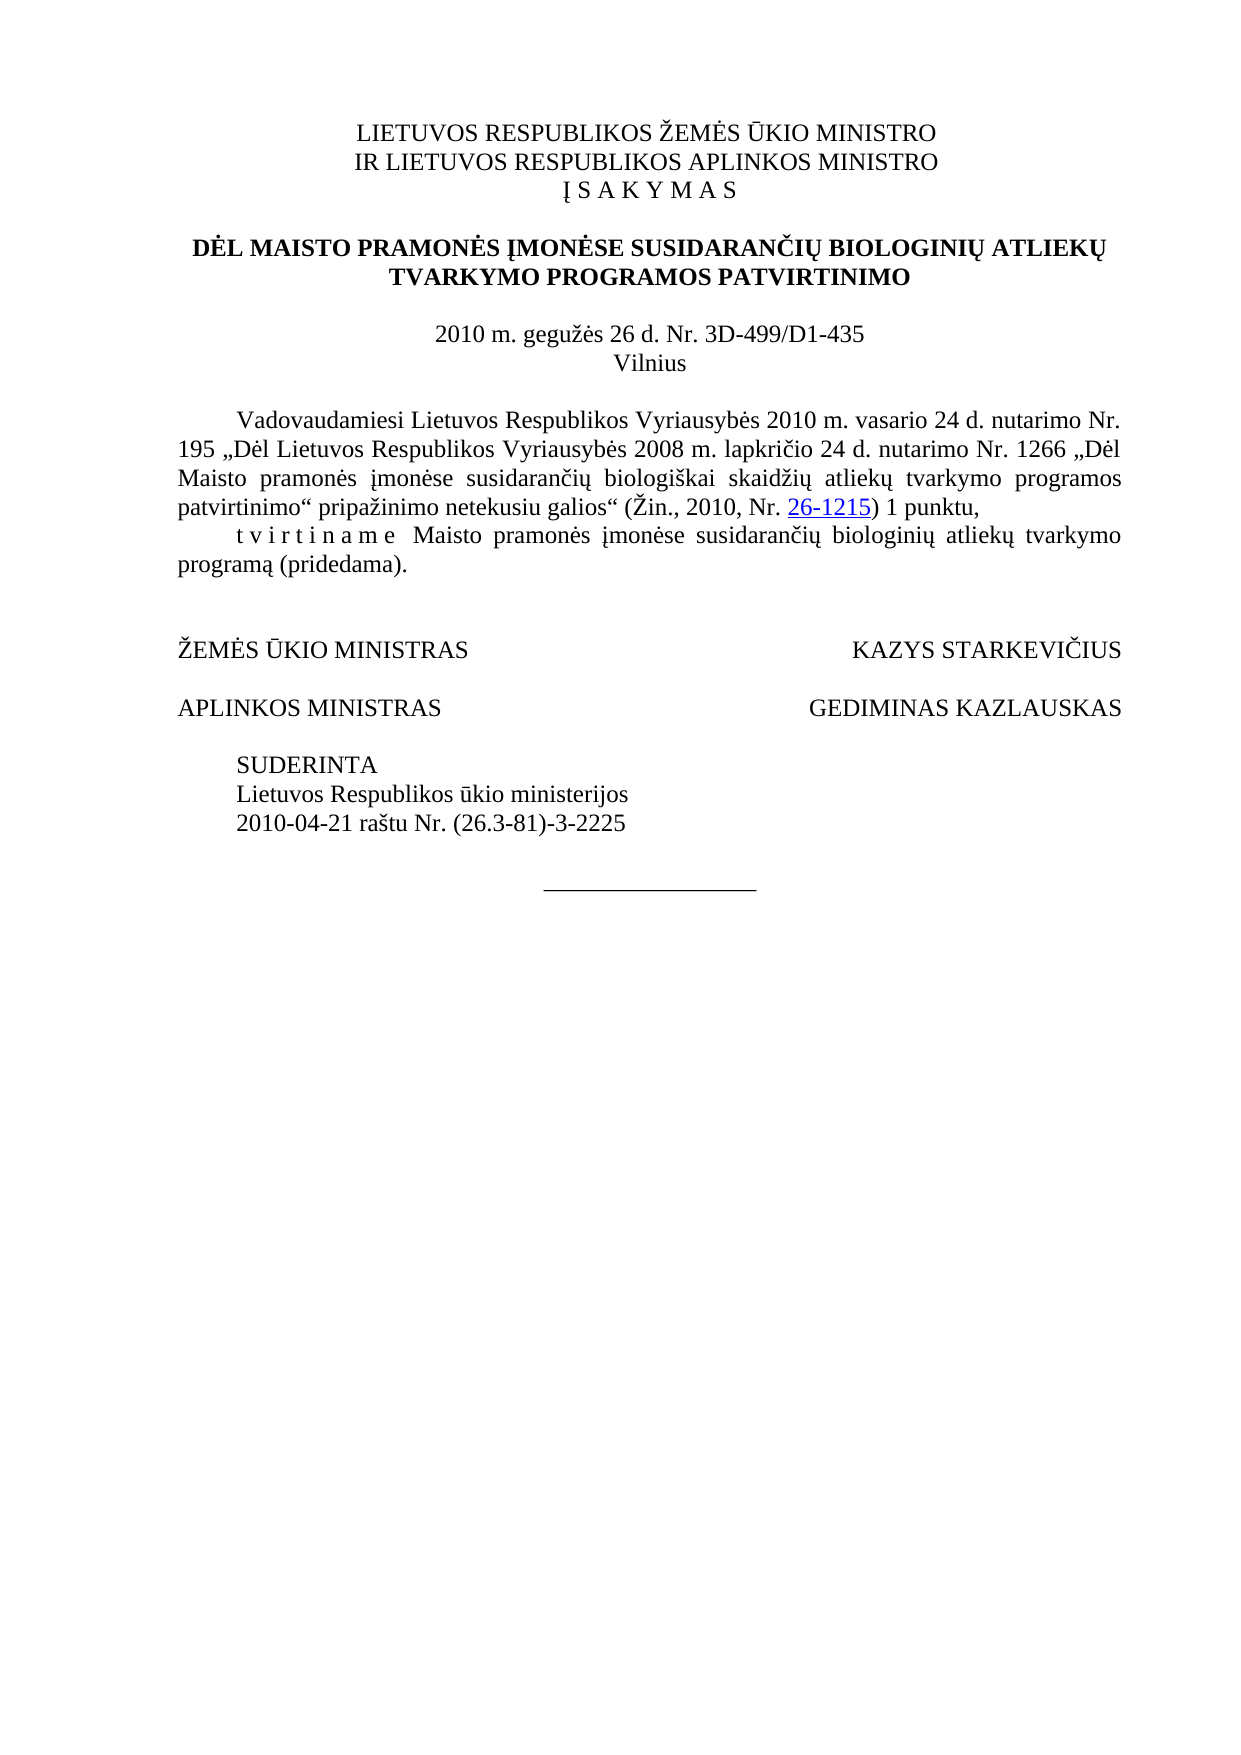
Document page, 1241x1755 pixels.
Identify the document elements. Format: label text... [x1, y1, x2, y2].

text Aplinkos ministras Gediminas Kazlauskas [177, 693, 1122, 722]
text DĖL MAISTO PRAMONĖS ĮMONĖSE SUSIDARANČIŲ BIOLOGINIŲ ATLIEKŲ TVARKYMO PROGRAMOS PATVIRTINIMO [177, 233, 1122, 291]
text Lietuvos Respublikos ūkio ministerijos [177, 779, 1122, 808]
text Žemės ūkio ministras Kazys Starkevičius [177, 636, 1122, 664]
text tvirtiname Maisto pramonės įmonėse susidarančių biologinių atliekų tvarkymo programą (pridedama). [177, 521, 1122, 578]
text 2010-04-21 raštu Nr. (26.3-81)-3-2225 [177, 808, 1122, 837]
text ĮSAKYMAS [177, 176, 1122, 204]
text Vilnius [177, 348, 1122, 377]
text 2010 m. gegužės 26 d. Nr. 3D-499/D1-435 [177, 319, 1122, 348]
text Vadovaudamiesi Lietuvos Respublikos Vyriausybės 2010 m. vasario 24 d. nutarimo Nr. 195 „Dėl Lietuvos Respublikos Vyriausybės 2008 m. lapkričio 24 d. nutarimo Nr. 1266 „Dėl Maisto pramonės įmonėse susidarančių biologiškai skaidžių atliekų tvarkymo programos patvirtinimo“ pripažinimo netekusiu galios“ (Žin., 2010, Nr. 26-1215) 1 punktu, [177, 406, 1122, 521]
text LIETUVOS RESPUBLIKOS ŽEMĖS ŪKIO MINISTRO [177, 118, 1122, 147]
text IR LIETUVOS RESPUBLIKOS APLINKOS MINISTRO [177, 147, 1122, 176]
text SUDERINTA [177, 751, 1122, 779]
text _________________ [177, 866, 1122, 894]
